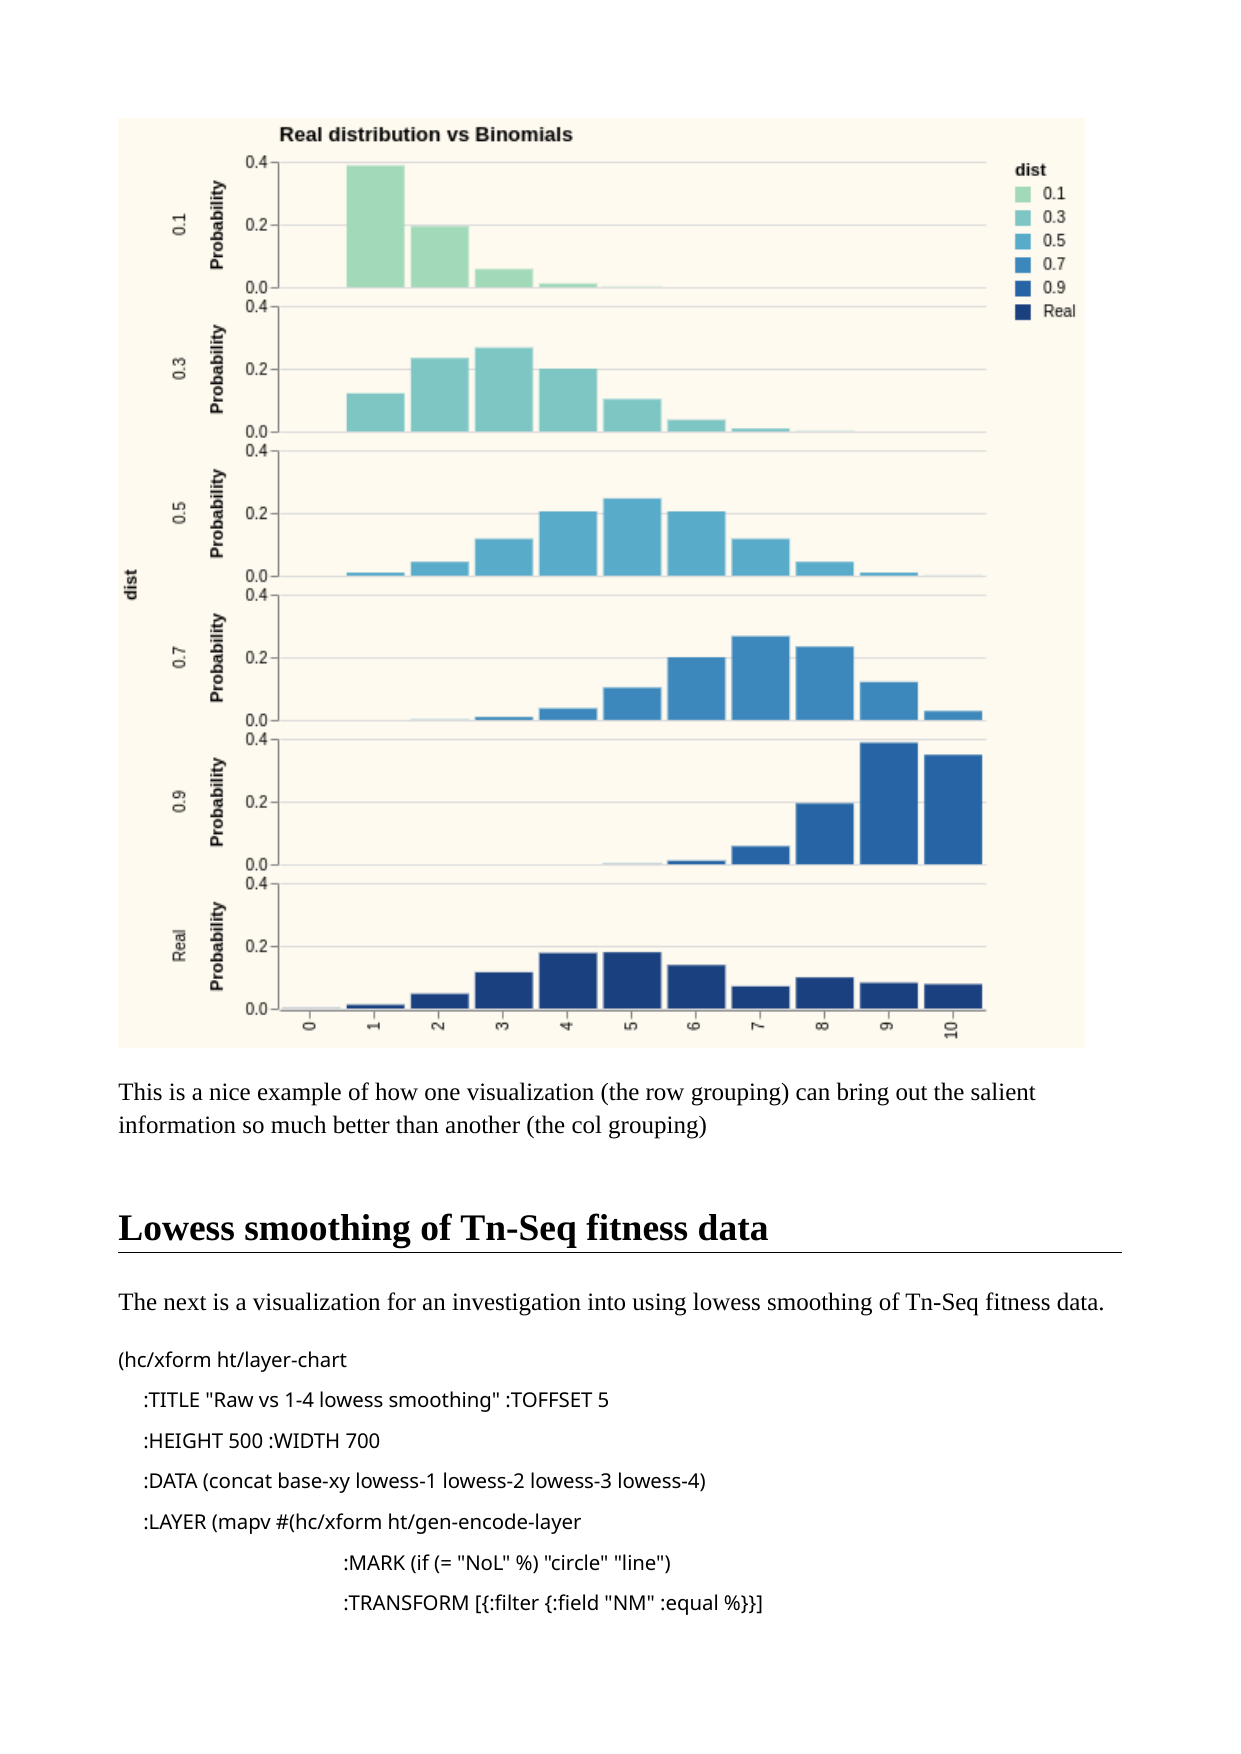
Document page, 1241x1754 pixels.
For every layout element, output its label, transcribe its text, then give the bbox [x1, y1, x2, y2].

text :MARK (if (= "NoL" %) "circle" "line") [118, 1548, 1122, 1576]
subtitle Lowess smoothing of Tn-Seq fitness data [118, 1206, 1122, 1252]
text :LAYER (mapv #(hc/xform ht/gen-encode-layer [118, 1507, 1122, 1536]
text The next is a visualization for an investigation into using lowess smoothing of Tn-Seq fitness data. [118, 1287, 1122, 1316]
text This is a nice example of how one visualization (the row grouping) can bring out the salient information so much better than another (the col grouping) [118, 1077, 1122, 1139]
text :TRANSFORM [{:filter {:field "NM" :equal %}}] [118, 1589, 1122, 1617]
picture [118, 118, 1086, 1048]
text (hc/xform ht/layer-chart [118, 1346, 1122, 1373]
text :HEIGHT 500 :WIDTH 700 [118, 1426, 1122, 1454]
text :DATA (concat base-xy lowess-1 lowess-2 lowess-3 lowess-4) [118, 1467, 1122, 1495]
text :TITLE "Raw vs 1-4 lowess smoothing" :TOFFSET 5 [118, 1386, 1122, 1414]
